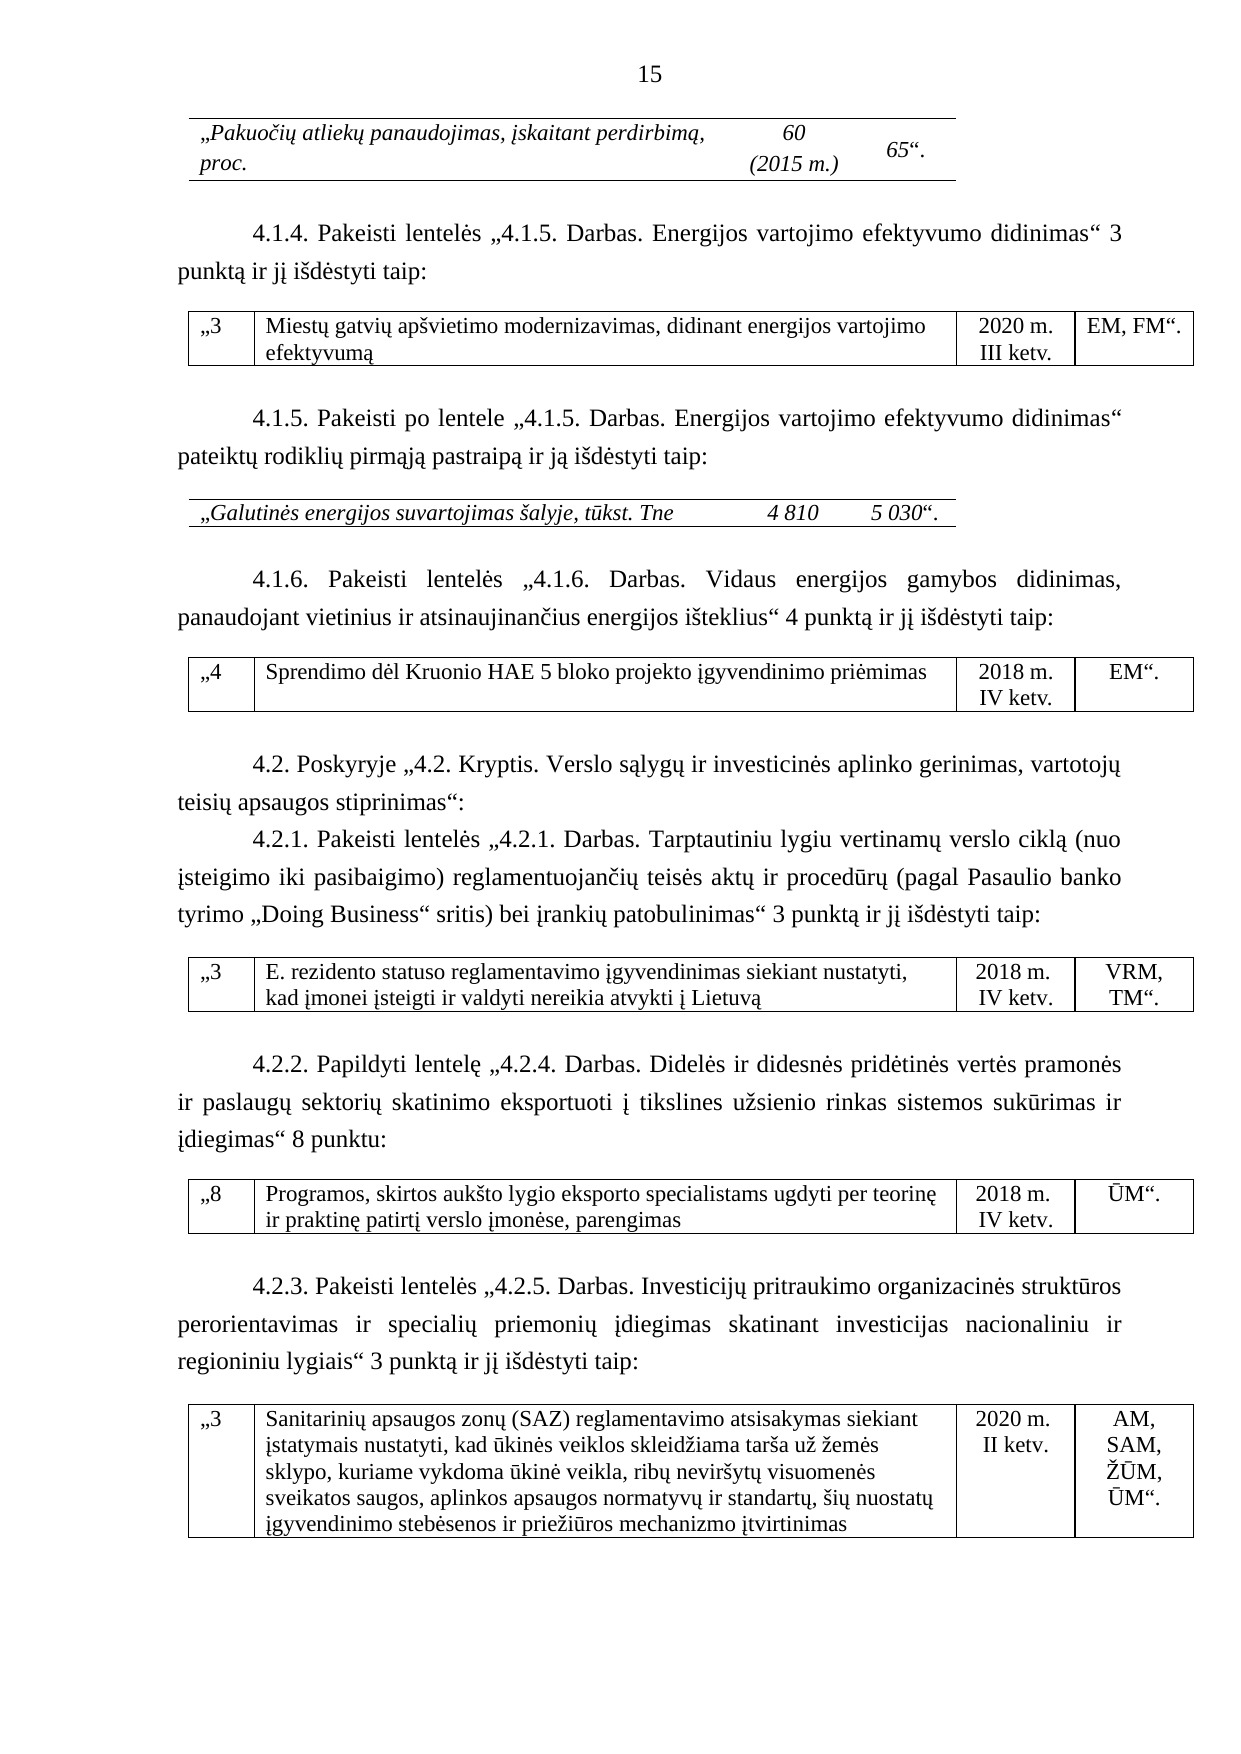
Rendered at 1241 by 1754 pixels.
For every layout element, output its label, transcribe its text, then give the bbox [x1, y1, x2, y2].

table_header 4 810 [735, 500, 853, 526]
text 4.2.2. Papildyti lentelę „4.2.4. Darbas. Didelės ir didesnės pridėtinės vertės pramonės ir paslaugų sektorių skatinimo eksportuoti į tikslines užsienio rinkas sistemos sukūrimas ir įdiegimas“ 8 punktu: [177, 1040, 1122, 1153]
text 4.1.4. Pakeisti lentelės „4.1.5. Darbas. Energijos vartojimo efektyvumo didinimas“ 3 punktą ir jį išdėstyti taip: [177, 210, 1122, 285]
table_header 2018 m. IV ketv. [957, 958, 1074, 1011]
table_header „4 [189, 658, 254, 711]
table_header AM, SAM, ŽŪM, ŪM“. [1076, 1405, 1193, 1537]
table_header 2020 m. II ketv. [957, 1405, 1074, 1537]
table_header Programos, skirtos aukšto lygio eksporto specialistams ugdyti per teorinę ir praktinę patirtį verslo įmonėse, parengimas [255, 1180, 956, 1233]
table_header E. rezidento statuso reglamentavimo įgyvendinimas siekiant nustatyti, kad įmonei įsteigti ir valdyti nereikia atvykti į Lietuvą [255, 958, 956, 1011]
table_header „8 [189, 1180, 254, 1233]
text 4.1.6. Pakeisti lentelės „4.1.6. Darbas. Vidaus energijos gamybos didinimas, panaudojant vietinius ir atsinaujinančius energijos išteklius“ 4 punktą ir jį išdėstyti taip: [177, 556, 1122, 631]
table_header 60 (2015 m.) [735, 119, 855, 180]
table_header Miestų gatvių apšvietimo modernizavimas, didinant energijos vartojimo efektyvumą [255, 312, 956, 365]
table_header „3 [189, 1405, 254, 1537]
table_header 5 030“. [853, 500, 956, 526]
table_header ŪM“. [1076, 1180, 1193, 1233]
table_header EM“. [1076, 658, 1193, 711]
table_header „3 [189, 958, 254, 1011]
table_header EM, FM“. [1076, 312, 1193, 365]
table_header „Pakuočių atliekų panaudojimas, įskaitant perdirbimą, proc. [189, 119, 735, 180]
text 4.2.3. Pakeisti lentelės „4.2.5. Darbas. Investicijų pritraukimo organizacinės struktūros perorientavimas ir specialių priemonių įdiegimas skatinant investicijas nacionaliniu ir regioniniu lygiais“ 3 punktą ir jį išdėstyti taip: [177, 1263, 1122, 1375]
text 4.1.5. Pakeisti po lentele „4.1.5. Darbas. Energijos vartojimo efektyvumo didinimas“ pateiktų rodiklių pirmąją pastraipą ir ją išdėstyti taip: [177, 395, 1122, 470]
table_header VRM, TM“. [1076, 958, 1193, 1011]
text 4.2.1. Pakeisti lentelės „4.2.1. Darbas. Tarptautiniu lygiu vertinamų verslo ciklą (nuo įsteigimo iki pasibaigimo) reglamentuojančių teisės aktų ir procedūrų (pagal Pasaulio banko tyrimo „Doing Business“ sritis) bei įrankių patobulinimas“ 3 punktą ir jį išdėstyti taip: [177, 816, 1122, 928]
table_header 2018 m. IV ketv. [957, 658, 1074, 711]
table_header 2020 m. III ketv. [957, 312, 1074, 365]
table_header 2018 m. IV ketv. [957, 1180, 1074, 1233]
table_header „Galutinės energijos suvartojimas šalyje, tūkst. Tne [189, 500, 735, 526]
table_header Sprendimo dėl Kruonio HAE 5 bloko projekto įgyvendinimo priėmimas [255, 658, 956, 711]
table_header Sanitarinių apsaugos zonų (SAZ) reglamentavimo atsisakymas siekiant įstatymais nustatyti, kad ūkinės veiklos skleidžiama tarša už žemės sklypo, kuriame vykdoma ūkinė veikla, ribų neviršytų visuomenės sveikatos saugos, aplinkos apsaugos normatyvų ir standartų, šių nuostatų įgyvendinimo stebėsenos ir priežiūros mechanizmo įtvirtinimas [255, 1405, 956, 1537]
table_header „3 [189, 312, 254, 365]
text 4.2. Poskyryje „4.2. Kryptis. Verslo sąlygų ir investicinės aplinko gerinimas, vartotojų teisių apsaugos stiprinimas“: [177, 741, 1122, 816]
table_header 65“. [855, 119, 956, 180]
